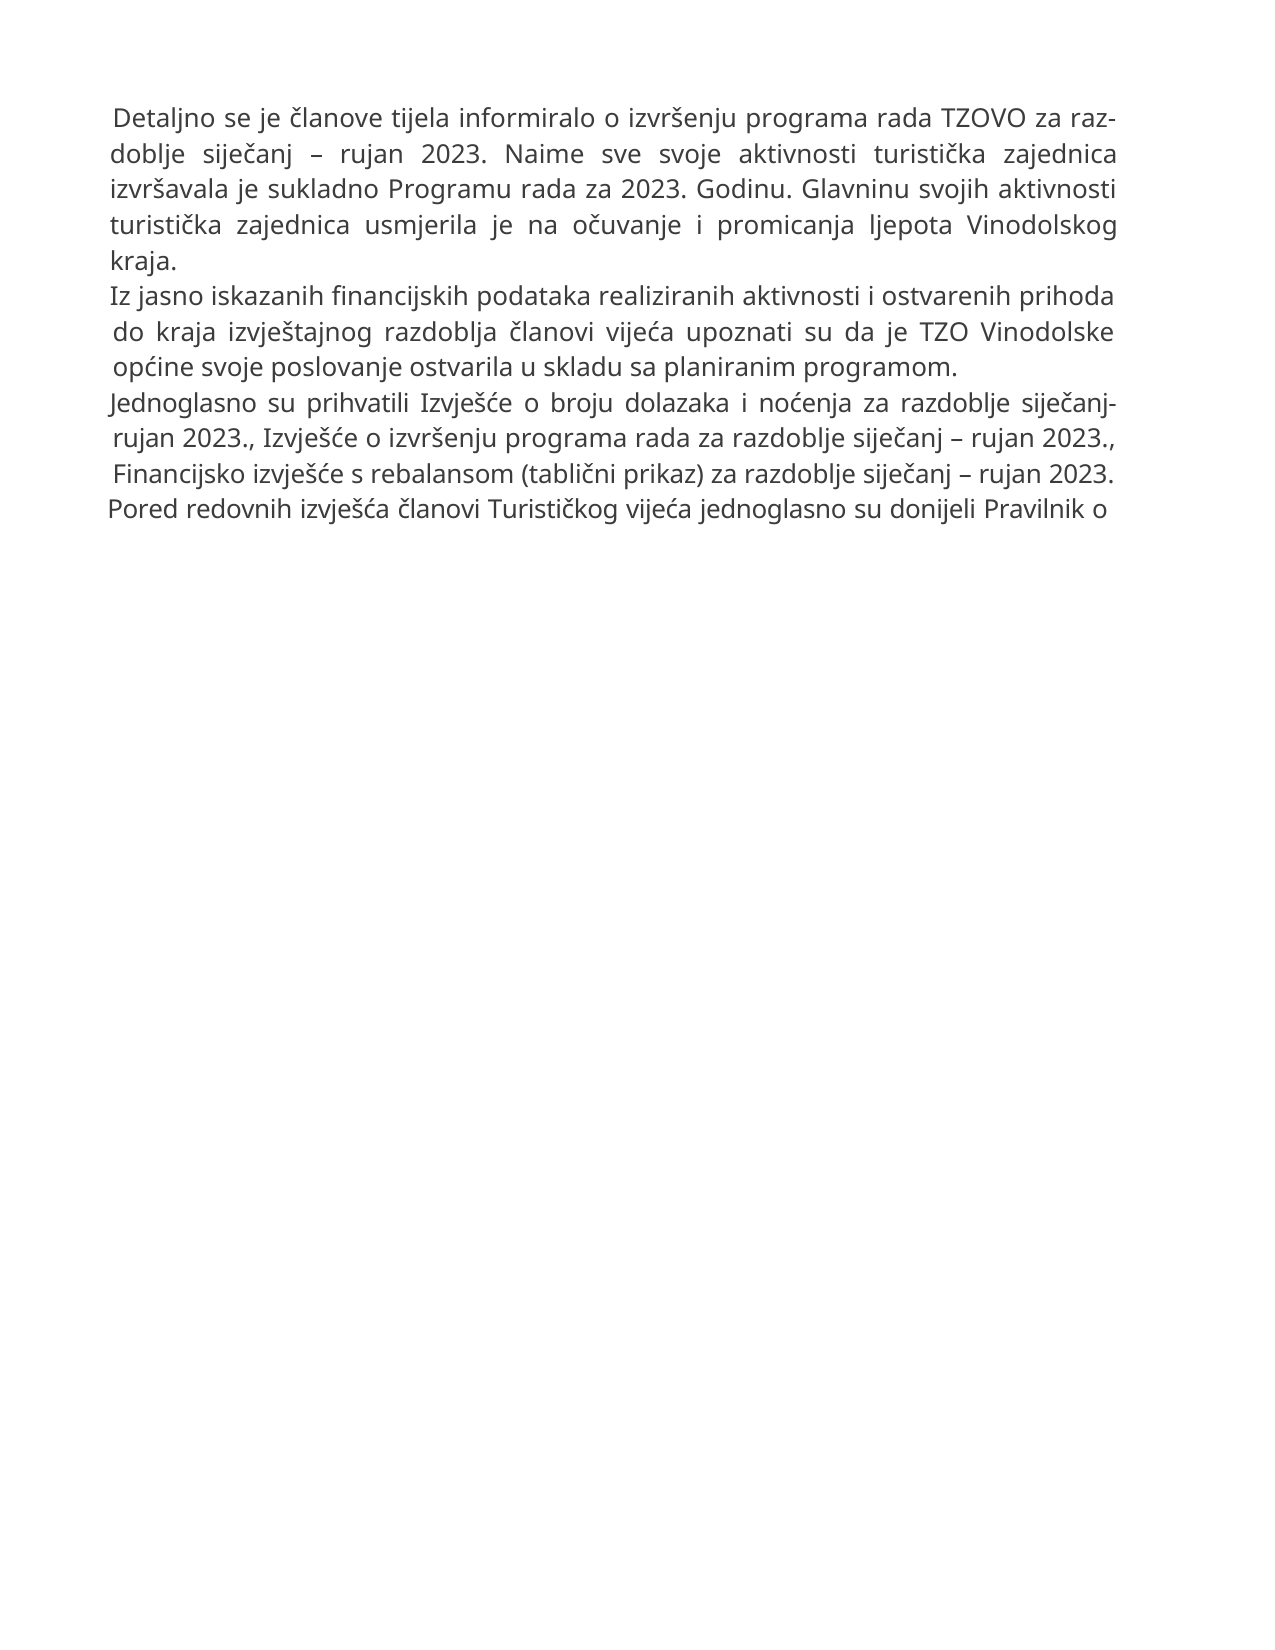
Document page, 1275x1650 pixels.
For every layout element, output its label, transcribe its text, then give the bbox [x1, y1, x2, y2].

text Jednoglasno su prihvatili Izvješće o broju dolazaka i noćenja za razdoblje siječanj-rujan 2023., Izvješće o izvršenju programa rada za razdoblje siječanj – rujan 2023., Financijsko izvješće s rebalansom (tablični prikaz) za razdoblje siječanj – rujan 2023. [109, 384, 1117, 491]
text Pored redovnih izvješća članovi Turističkog vijeća jednoglasno su donijeli Pravilnik o [107, 491, 1248, 526]
text Detaljno se je članove tijela informiralo o izvršenju programa rada TZOVO za raz- doblje siječanj – rujan 2023. Naime sve svoje aktivnosti turistička zajednica izvršavala je sukladno Programu rada za 2023. Godinu. Glavninu svojih aktivnosti turistička zajednica usmjerila je na očuvanje i promicanja ljepota Vinodolskog kraja. [109, 100, 1118, 278]
text Iz jasno iskazanih financijskih podataka realiziranih aktivnosti i ostvarenih prihoda do kraja izvještajnog razdoblja članovi vijeća upoznati su da je TZO Vinodolske općine svoje poslovanje ostvarila u skladu sa planiranim programom. [109, 278, 1116, 384]
